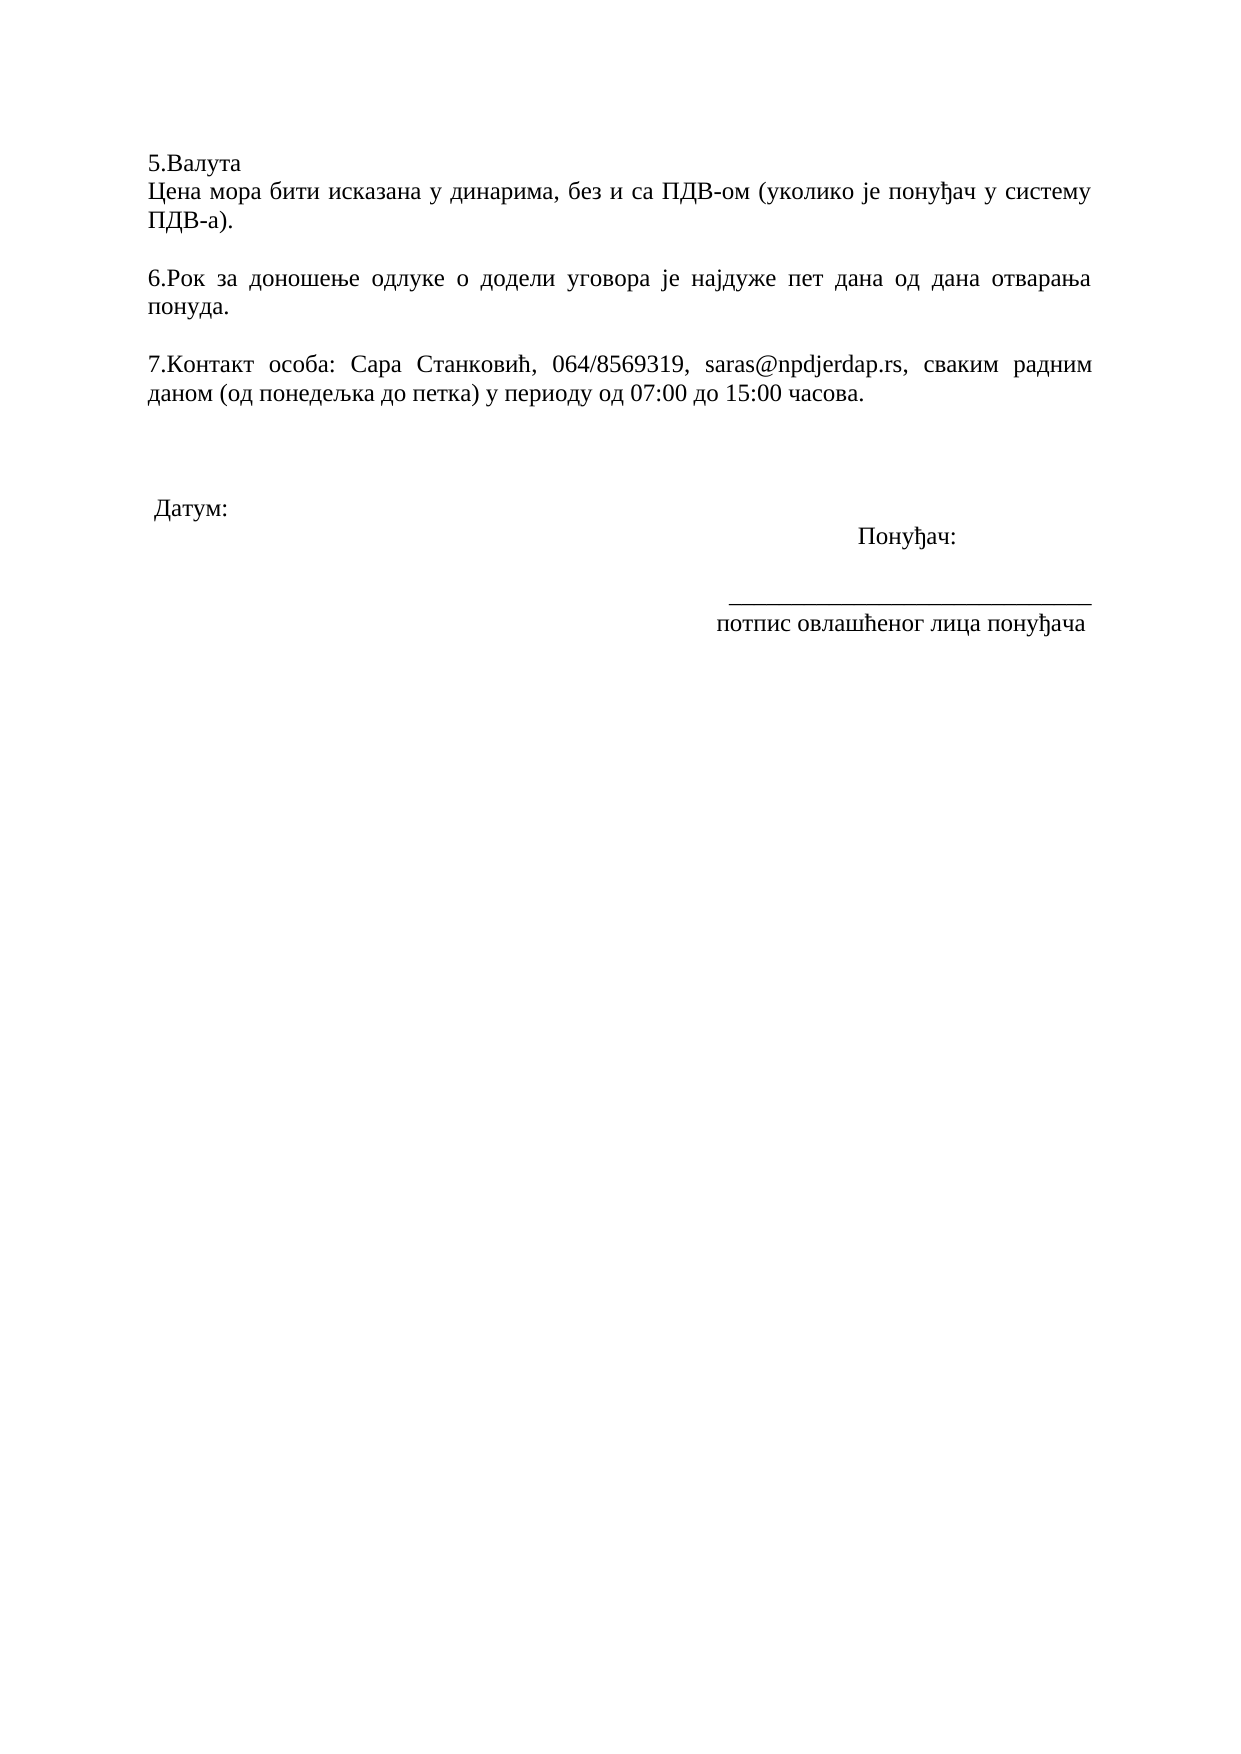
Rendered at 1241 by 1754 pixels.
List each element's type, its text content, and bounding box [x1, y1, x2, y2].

text 5.Валута [148, 148, 1093, 176]
text потпис овлашћеног лица понуђача [148, 608, 1093, 636]
text Цена мора бити исказана у динарима, без и са ПДВ-ом (уколико је понуђач у систему ПДВ-а). [148, 176, 1093, 234]
text Датум: Понуђач: [148, 493, 1093, 550]
text _____________________________ [148, 579, 1093, 608]
text 7.Контакт особа: Сара Станковић, 064/8569319, saras@npdjerdap.rs, сваким радним даном (од понедељка до петка) у периоду од 07:00 до 15:00 часова. [148, 349, 1093, 406]
text 6.Рок за доношење одлуке о додели уговора је најдуже пет дана од дана отварања понуда. [148, 263, 1093, 320]
